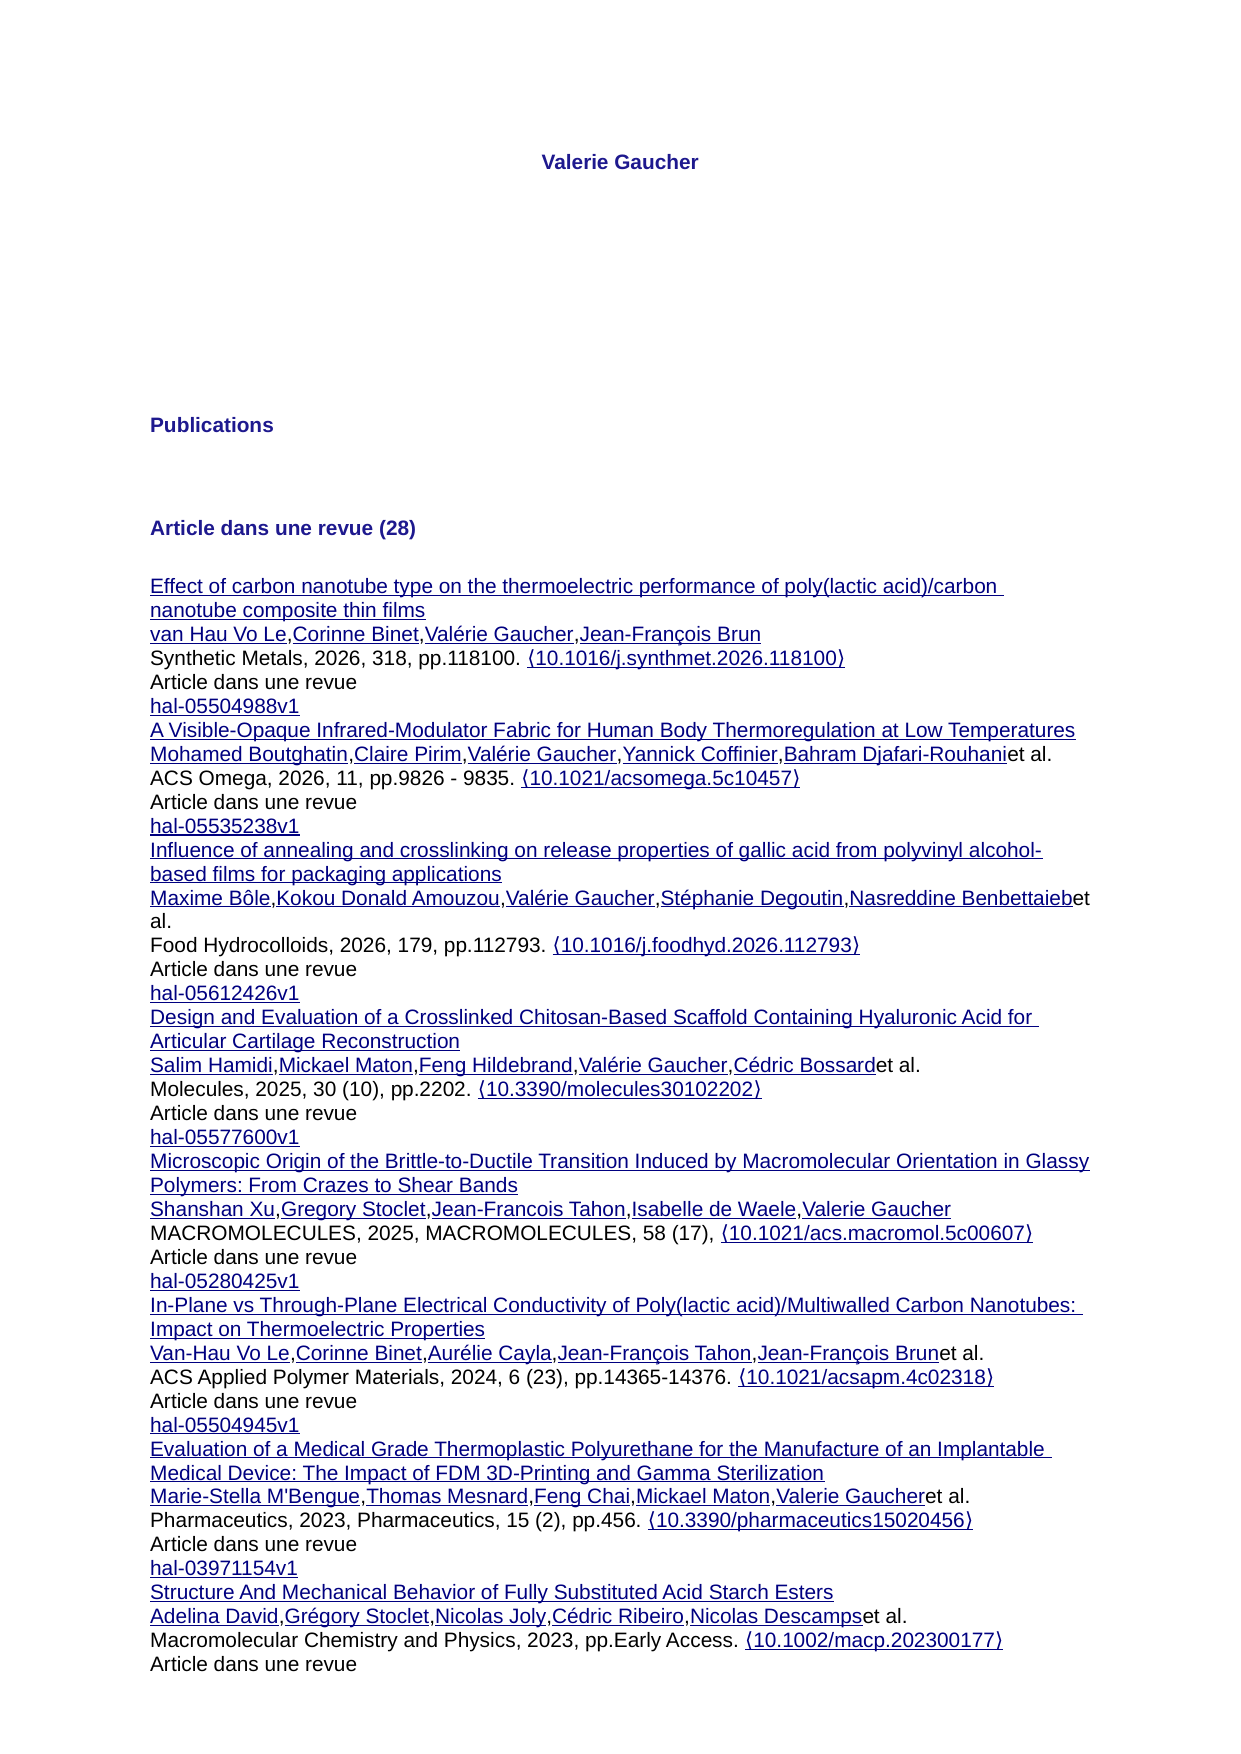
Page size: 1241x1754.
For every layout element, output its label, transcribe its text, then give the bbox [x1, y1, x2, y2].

table_cell Microscopic Origin of the Brittle-to-Ductile Transition Induced by Macromolecular Orientation in Glassy [150, 1149, 1090, 1170]
table_header Effect of carbon nanotube type on the thermoelectric performance of poly(lactic acid)/carbon nanotube composite thin films van Hau Vo Le,Corinne Binet,Valérie Gaucher,Jean-François Brun Synthetic Metals, 2026, 318, pp.118100. ⟨10.1016/j.synthmet.2026.118100⟩ Article dans une revue hal-05504988v1 [150, 574, 1090, 718]
subtitle Article dans une revue (28) [150, 516, 1090, 539]
subtitle Publications [150, 412, 1090, 436]
table_cell In-Plane vs Through-Plane Electrical Conductivity of Poly(lactic acid)/Multiwalled Carbon Nanotubes: Impact on Thermoelectric Properties Van-Hau Vo Le,Corinne Binet,Aurélie Cayla,Jean-François Tahon,Jean-François Brunet al. ACS Applied Polymer Materials, 2024, 6 (23), pp.14365-14376. ⟨10.1021/acsapm.4c02318⟩ Article dans une revue hal-05504945v1 [150, 1293, 1090, 1436]
table_cell Design and Evaluation of a Crosslinked Chitosan-Based Scaffold Containing Hyaluronic Acid for Articular Cartilage Reconstruction Salim Hamidi,Mickael Maton,Feng Hildebrand,Valérie Gaucher,Cédric Bossardet al. Molecules, 2025, 30 (10), pp.2202. ⟨10.3390/molecules30102202⟩ Article dans une revue hal-05577600v1 [150, 1005, 1090, 1149]
table_cell Structure And Mechanical Behavior of Fully Substituted Acid Starch Esters Adelina David,Grégory Stoclet,Nicolas Joly,Cédric Ribeiro,Nicolas Descampset al. Macromolecular Chemistry and Physics, 2023, pp.Early Access. ⟨10.1002/macp.202300177⟩ Article dans une revue [150, 1580, 1090, 1676]
table_cell Evaluation of a Medical Grade Thermoplastic Polyurethane for the Manufacture of an Implantable Medical Device: The Impact of FDM 3D-Printing and Gamma Sterilization Marie-Stella M'Bengue,Thomas Mesnard,Feng Chai,Mickael Maton,Valerie Gaucheret al. Pharmaceutics, 2023, Pharmaceutics, 15 (2), pp.456. ⟨10.3390/pharmaceutics15020456⟩ Article dans une revue hal-03971154v1 [150, 1436, 1090, 1580]
table_cell A Visible-Opaque Infrared-Modulator Fabric for Human Body Thermoregulation at Low Temperatures Mohamed Boutghatin,Claire Pirim,Valérie Gaucher,Yannick Coffinier,Bahram Djafari-Rouhaniet al. ACS Omega, 2026, 11, pp.9826 - 9835. ⟨10.1021/acsomega.5c10457⟩ Article dans une revue hal-05535238v1 [150, 718, 1090, 837]
table_cell Influence of annealing and crosslinking on release properties of gallic acid from polyvinyl alcohol-based films for packaging applications Maxime Bôle,Kokou Donald Amouzou,Valérie Gaucher,Stéphanie Degoutin,Nasreddine Benbettaiebet al. Food Hydrocolloids, 2026, 179, pp.112793. ⟨10.1016/j.foodhyd.2026.112793⟩ Article dans une revue hal-05612426v1 [150, 838, 1090, 1005]
subtitle Valerie Gaucher [150, 150, 1090, 174]
table_cell Polymers: From Crazes to Shear Bands Shanshan Xu,Gregory Stoclet,Jean-Francois Tahon,Isabelle de Waele,Valerie Gaucher MACROMOLECULES, 2025, MACROMOLECULES, 58 (17), ⟨10.1021/acs.macromol.5c00607⟩ Article dans une revue hal-05280425v1 [150, 1171, 1090, 1293]
